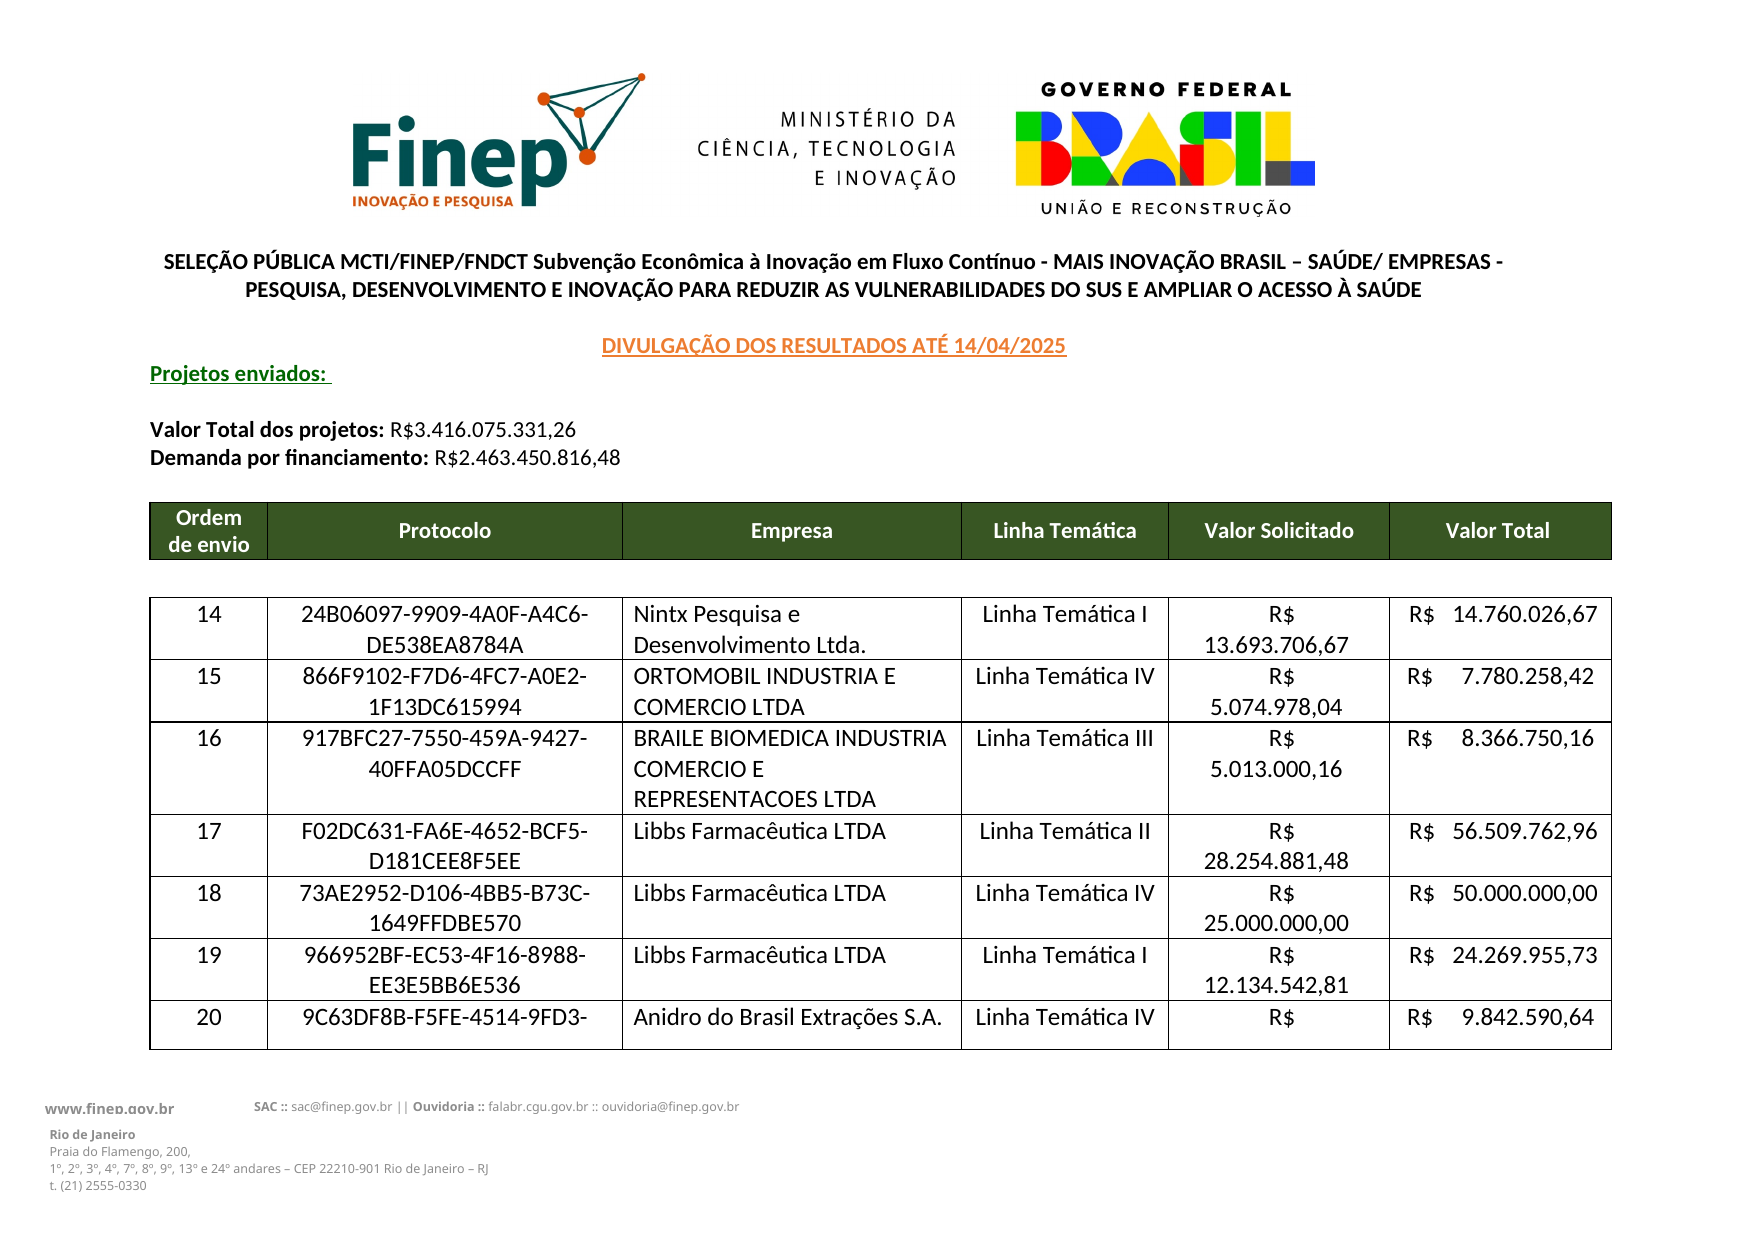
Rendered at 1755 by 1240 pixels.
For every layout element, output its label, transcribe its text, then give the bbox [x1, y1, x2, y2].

table_cell R$ 28.254.881,48 [1169, 815, 1389, 876]
table_cell 917BFC27-7550-459A-9427-40FFA05DCCFF [268, 723, 622, 814]
table_cell 966952BF-EC53-4F16-8988-EE3E5BB6E536 [268, 939, 622, 1000]
table_cell Linha Temática I [962, 598, 1168, 659]
table_cell R$ 12.134.542,81 [1169, 939, 1389, 1000]
table_cell R$ 9.842.590,64 [1390, 1001, 1611, 1049]
table_cell Nintx Pesquisa e Desenvolvimento Ltda. [623, 598, 961, 659]
table_cell R$ 7.780.258,42 [1390, 660, 1611, 721]
table_cell R$ 14.760.026,67 [1390, 598, 1611, 659]
table_cell Libbs Farmacêutica LTDA [623, 877, 961, 938]
table_cell BRAILE BIOMEDICA INDUSTRIA COMERCIO E REPRESENTACOES LTDA [623, 723, 961, 814]
table_cell 73AE2952-D106-4BB5-B73C-1649FFDBE570 [268, 877, 622, 938]
table_cell Libbs Farmacêutica LTDA [623, 815, 961, 876]
table_cell 16 [151, 723, 267, 814]
table_cell R$ [1169, 1001, 1389, 1049]
table_cell R$ 8.366.750,16 [1390, 723, 1611, 814]
table_cell R$ 5.074.978,04 [1169, 660, 1389, 721]
table_cell Linha Temática III [962, 723, 1168, 814]
table_cell Linha Temática II [962, 815, 1168, 876]
table_cell 14 [151, 598, 267, 659]
table_cell F02DC631-FA6E-4652-BCF5-D181CEE8F5EE [268, 815, 622, 876]
table_cell Libbs Farmacêutica LTDA [623, 939, 961, 1000]
table_cell 9C63DF8B-F5FE-4514-9FD3- [268, 1001, 622, 1049]
table_cell R$ 56.509.762,96 [1390, 815, 1611, 876]
table_cell 20 [151, 1001, 267, 1049]
table_cell 19 [151, 939, 267, 1000]
table_cell 15 [151, 660, 267, 721]
table_cell R$ 24.269.955,73 [1390, 939, 1611, 1000]
table_cell R$ 5.013.000,16 [1169, 723, 1389, 814]
table_cell Linha Temática I [962, 939, 1168, 1000]
table_cell 18 [151, 877, 267, 938]
table_cell Linha Temática IV [962, 877, 1168, 938]
table_cell ORTOMOBIL INDUSTRIA E COMERCIO LTDA [623, 660, 961, 721]
table_cell R$ 25.000.000,00 [1169, 877, 1389, 938]
table_cell R$ 13.693.706,67 [1169, 598, 1389, 659]
table_cell 17 [151, 815, 267, 876]
table_cell Anidro do Brasil Extrações S.A. [623, 1001, 961, 1049]
table_cell Linha Temática IV [962, 1001, 1168, 1049]
table_cell 866F9102-F7D6-4FC7-A0E2-1F13DC615994 [268, 660, 622, 721]
table_cell R$ 50.000.000,00 [1390, 877, 1611, 938]
table_cell 24B06097-9909-4A0F-A4C6-DE538EA8784A [268, 598, 622, 659]
table_cell Linha Temática IV [962, 660, 1168, 721]
